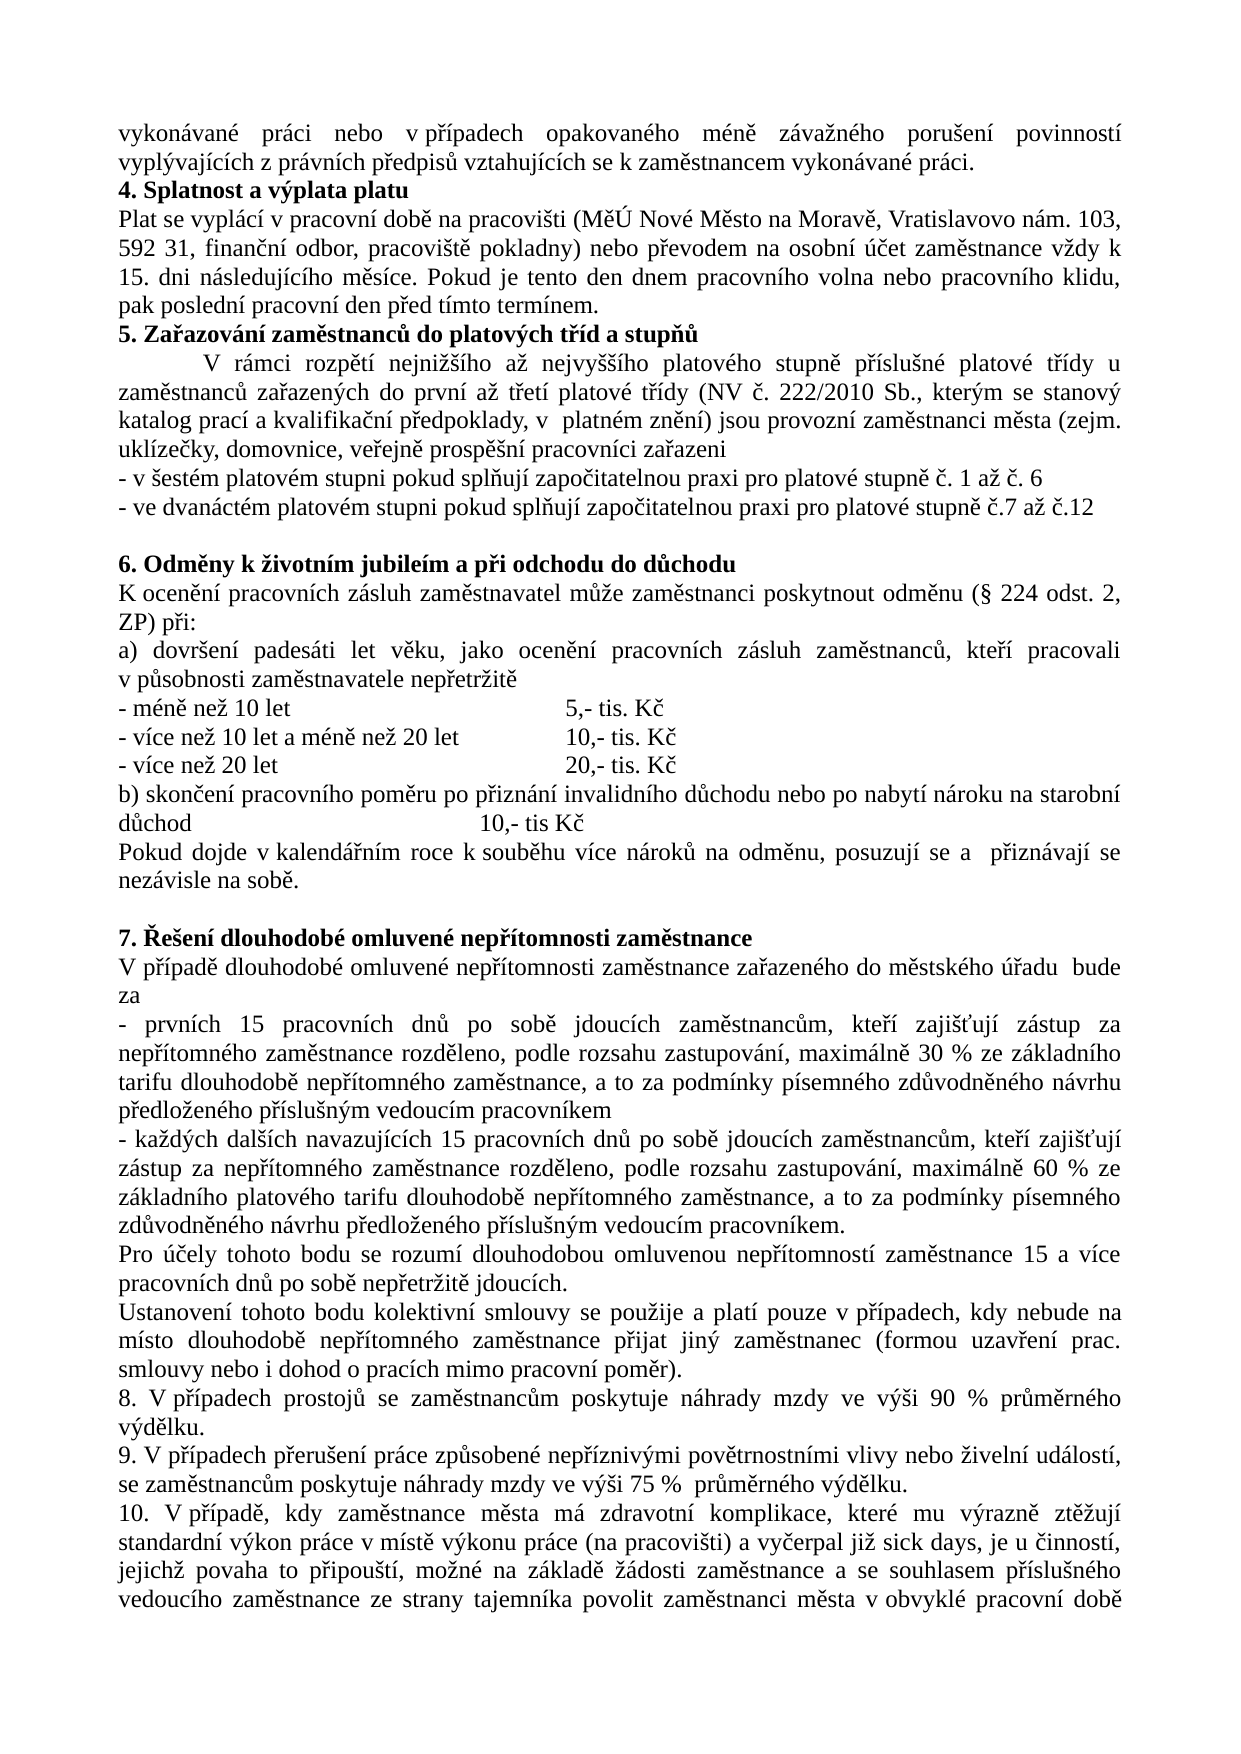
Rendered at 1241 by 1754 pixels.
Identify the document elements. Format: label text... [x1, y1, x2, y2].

text - méně než 10 let 5,- tis. Kč [118, 693, 1122, 722]
text 7. Řešení dlouhodobé omluvené nepřítomnosti zaměstnance [118, 923, 1122, 952]
text - v šestém platovém stupni pokud splňují započitatelnou praxi pro platové stupně č. 1 až č. 6 [118, 463, 1122, 492]
text Pokud dojde v kalendářním roce k souběhu více nároků na odměnu, posuzují se a přiznávají se nezávisle na sobě. [118, 837, 1122, 894]
text b) skončení pracovního poměru po přiznání invalidního důchodu nebo po nabytí nároku na starobní důchod 10,- tis Kč [118, 779, 1122, 837]
text vykonávané práci nebo v případech opakovaného méně závažného porušení povinností vyplývajících z právních předpisů vztahujících se k zaměstnancem vykonávané práci. [118, 118, 1122, 176]
text - prvních 15 pracovních dnů po sobě jdoucích zaměstnancům, kteří zajišťují zástup za nepřítomného zaměstnance rozděleno, podle rozsahu zastupování, maximálně 30 % ze základního tarifu dlouhodobě nepřítomného zaměstnance, a to za podmínky písemného zdůvodněného návrhu předloženého příslušným vedoucím pracovníkem [118, 1009, 1122, 1124]
text - každých dalších navazujících 15 pracovních dnů po sobě jdoucích zaměstnancům, kteří zajišťují zástup za nepřítomného zaměstnance rozděleno, podle rozsahu zastupování, maximálně 60 % ze základního platového tarifu dlouhodobě nepřítomného zaměstnance, a to za podmínky písemného zdůvodněného návrhu předloženého příslušným vedoucím pracovníkem. [118, 1124, 1122, 1239]
text Ustanovení tohoto bodu kolektivní smlouvy se použije a platí pouze v případech, kdy nebude na místo dlouhodobě nepřítomného zaměstnance přijat jiný zaměstnanec (formou uzavření prac. smlouvy nebo i dohod o pracích mimo pracovní poměr). [118, 1297, 1122, 1383]
text - více než 10 let a méně než 20 let 10,- tis. Kč [118, 722, 1122, 751]
text 9. V případech přerušení práce způsobené nepříznivými povětrnostními vlivy nebo živelní událostí, se zaměstnancům poskytuje náhrady mzdy ve výši 75 % průměrného výdělku. [118, 1441, 1122, 1498]
text 6. Odměny k životním jubileím a při odchodu do důchodu [118, 549, 1122, 578]
text K ocenění pracovních zásluh zaměstnavatel může zaměstnanci poskytnout odměnu (§ 224 odst. 2, ZP) při: [118, 578, 1122, 636]
text Plat se vyplácí v pracovní době na pracovišti (MěÚ Nové Město na Moravě, Vratislavovo nám. 103, 592 31, finanční odbor, pracoviště pokladny) nebo převodem na osobní účet zaměstnance vždy k 15. dni následujícího měsíce. Pokud je tento den dnem pracovního volna nebo pracovního klidu, pak poslední pracovní den před tímto termínem. [118, 204, 1122, 319]
text V rámci rozpětí nejnižšího až nejvyššího platového stupně příslušné platové třídy u zaměstnanců zařazených do první až třetí platové třídy (NV č. 222/2010 Sb., kterým se stanový katalog prací a kvalifikační předpoklady, v platném znění) jsou provozní zaměstnanci města (zejm. uklízečky, domovnice, veřejně prospěšní pracovníci zařazeni [118, 348, 1122, 463]
text - více než 20 let 20,- tis. Kč [118, 751, 1122, 779]
text - ve dvanáctém platovém stupni pokud splňují započitatelnou praxi pro platové stupně č.7 až č.12 [118, 492, 1122, 521]
text 8. V případech prostojů se zaměstnancům poskytuje náhrady mzdy ve výši 90 % průměrného výdělku. [118, 1383, 1122, 1441]
text 5. Zařazování zaměstnanců do platových tříd a stupňů [118, 319, 1122, 348]
text V případě dlouhodobé omluvené nepřítomnosti zaměstnance zařazeného do městského úřadu bude za [118, 952, 1122, 1009]
text 4. Splatnost a výplata platu [118, 176, 1122, 204]
text 10. V případě, kdy zaměstnance města má zdravotní komplikace, které mu výrazně ztěžují standardní výkon práce v místě výkonu práce (na pracovišti) a vyčerpal již sick days, je u činností, jejichž povaha to připouští, možné na základě žádosti zaměstnance a se souhlasem příslušného vedoucího zaměstnance ze strany tajemníka povolit zaměstnanci města v obvyklé pracovní době [118, 1498, 1122, 1613]
text Pro účely tohoto bodu se rozumí dlouhodobou omluvenou nepřítomností zaměstnance 15 a více pracovních dnů po sobě nepřetržitě jdoucích. [118, 1239, 1122, 1297]
text a) dovršení padesáti let věku, jako ocenění pracovních zásluh zaměstnanců, kteří pracovali v působnosti zaměstnavatele nepřetržitě [118, 636, 1122, 693]
